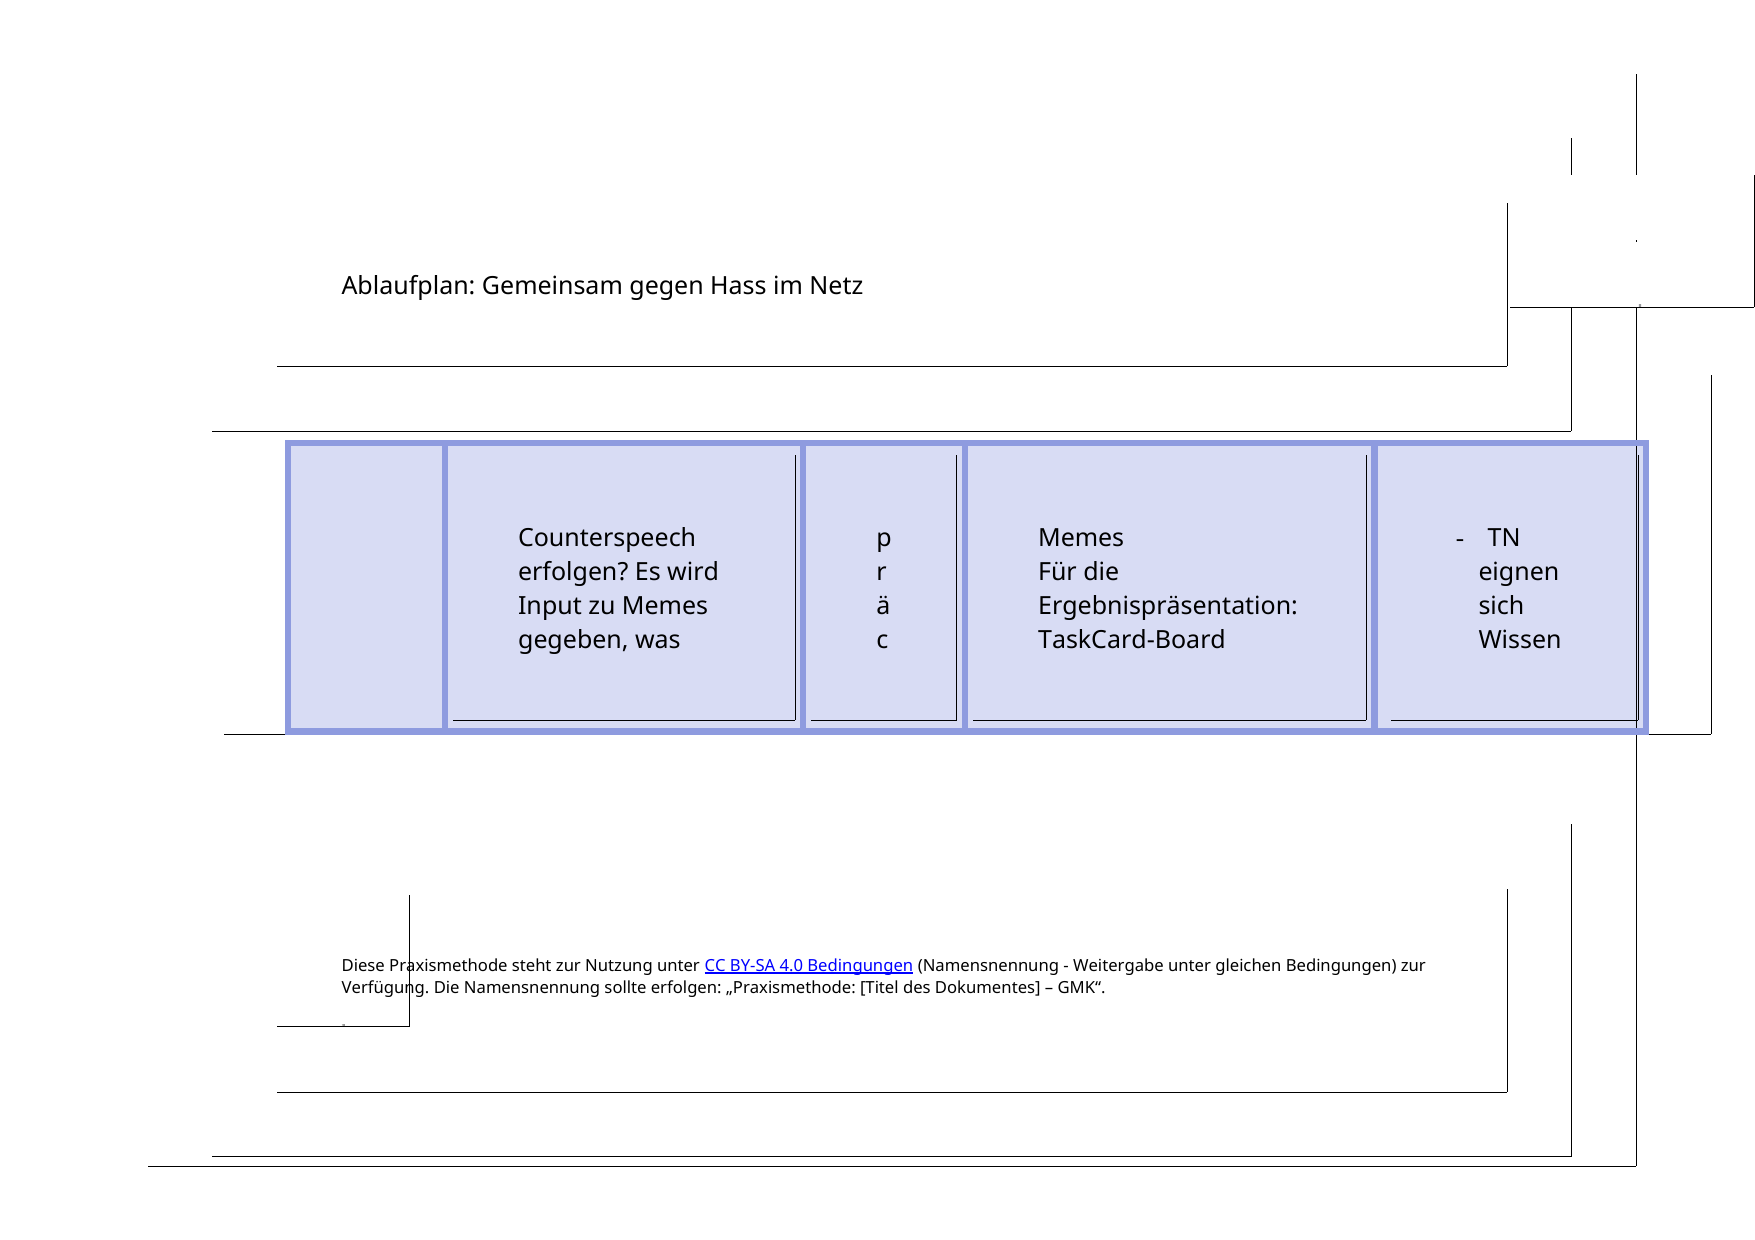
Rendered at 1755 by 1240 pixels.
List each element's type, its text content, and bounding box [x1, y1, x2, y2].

table_cell [291, 446, 442, 728]
table_cell präc [806, 446, 962, 728]
table_cell Counterspeech erfolgen? Es wird Input zu Memes gegeben, was [448, 446, 800, 728]
table_cell TN eignen sich Wissen [1378, 446, 1636, 728]
table_cell Memes Für die Ergebnispräsentation: TaskCard-Board [968, 446, 1371, 728]
